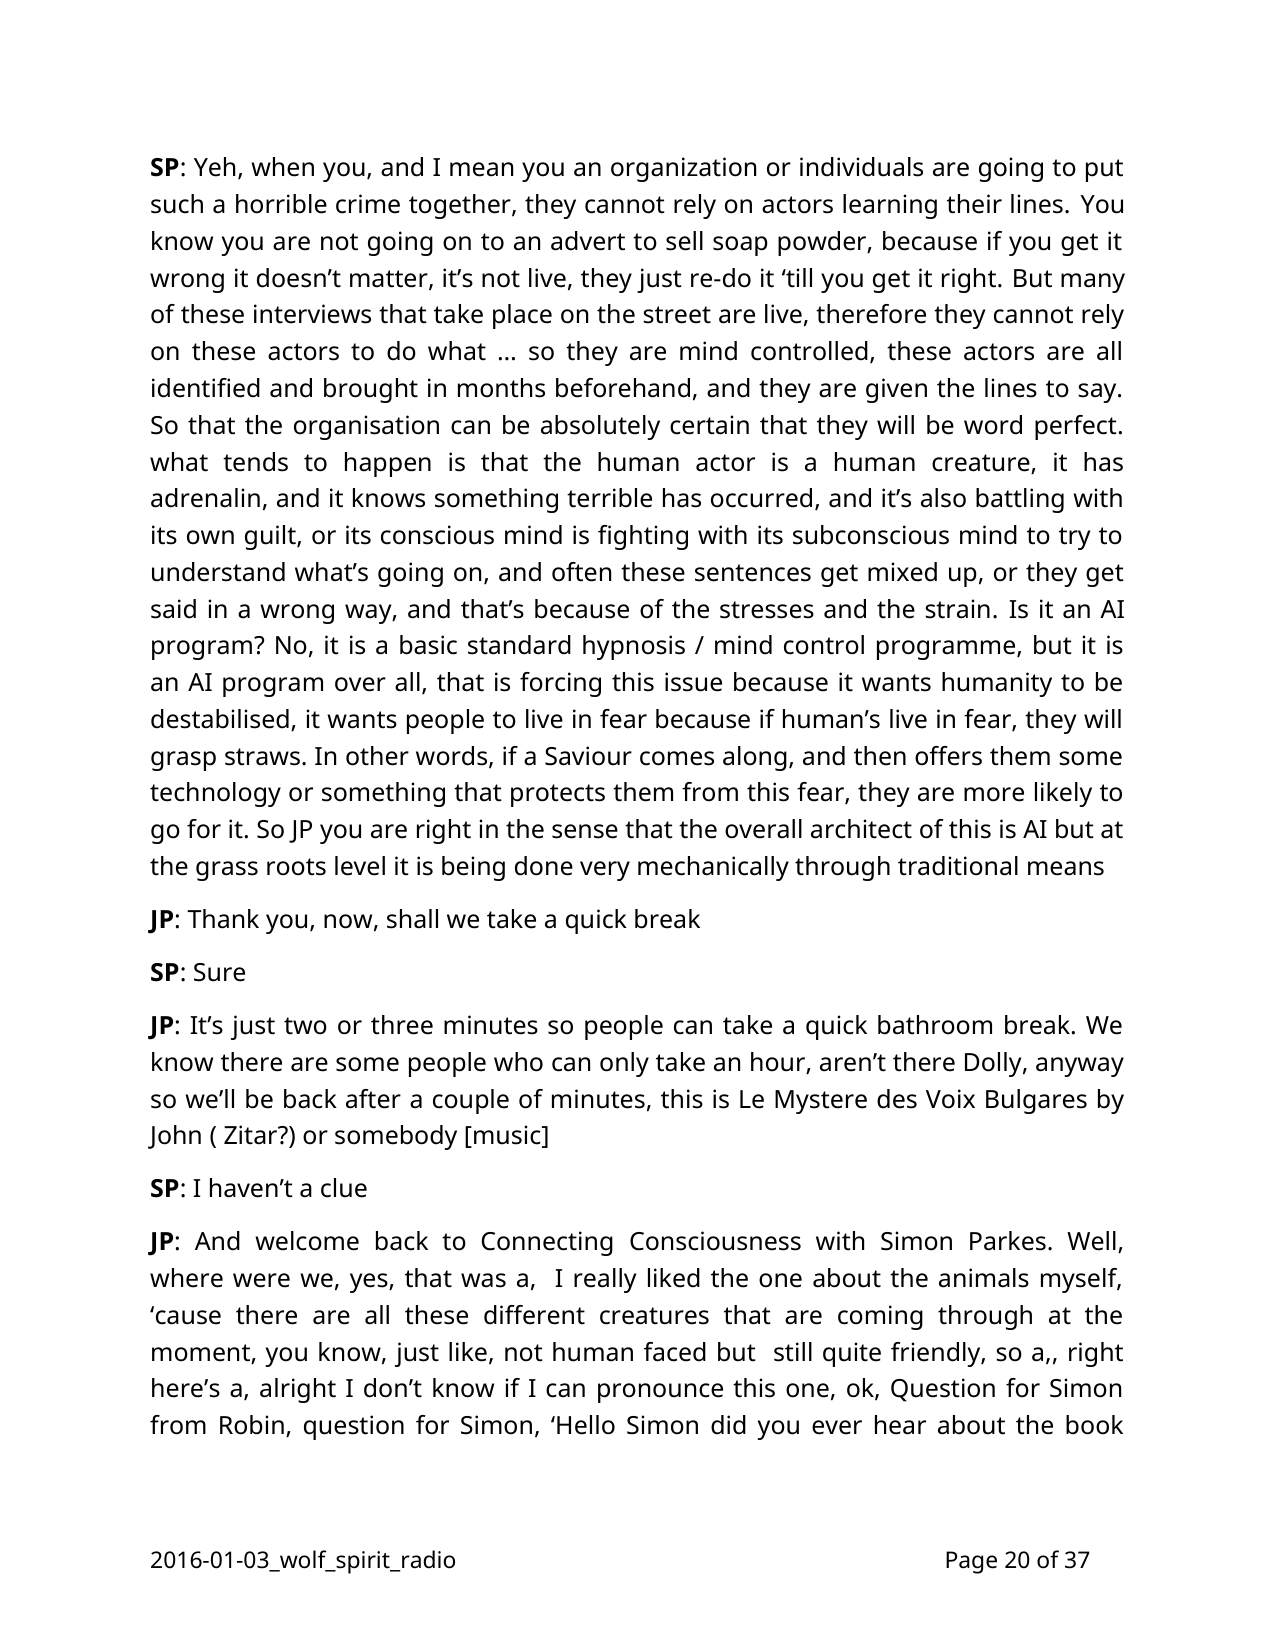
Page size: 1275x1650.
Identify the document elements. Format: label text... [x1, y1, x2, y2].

text JP: Thank you, now, shall we take a quick break [150, 902, 1125, 936]
text SP: Sure [150, 955, 1125, 989]
text SP: I haven’t a clue [150, 1171, 1125, 1205]
text JP: It’s just two or three minutes so people can take a quick bathroom break. We know there are some people who can only take an hour, aren’t there Dolly, anyway so we’ll be back after a couple of minutes, this is Le Mystere des Voix Bulgares by John ( Zitar?) or somebody [music] [150, 1008, 1125, 1152]
text JP: And welcome back to Connecting Consciousness with Simon Parkes. Well, where were we, yes, that was a, I really liked the one about the animals myself, ‘cause there are all these different creatures that are coming through at the moment, you know, just like, not human faced but still quite friendly, so a,, right here’s a, alright I don’t know if I can pronounce this one, ok, Question for Simon from Robin, question for Simon, ‘Hello Simon did you ever hear about the book [150, 1224, 1125, 1442]
text SP: Yeh, when you, and I mean you an organization or individuals are going to put such a horrible crime together, they cannot rely on actors learning their lines. You know you are not going on to an advert to sell soap powder, because if you get it wrong it doesn’t matter, it’s not live, they just re-do it ‘till you get it right. But many of these interviews that take place on the street are live, therefore they cannot rely on these actors to do what … so they are mind controlled, these actors are all identified and brought in months beforehand, and they are given the lines to say. So that the organisation can be absolutely certain that they will be word perfect. what tends to happen is that the human actor is a human creature, it has adrenalin, and it knows something terrible has occurred, and it’s also battling with its own guilt, or its conscious mind is fighting with its subconscious mind to try to understand what’s going on, and often these sentences get mixed up, or they get said in a wrong way, and that’s because of the stresses and the strain. Is it an AI program? No, it is a basic standard hypnosis / mind control programme, but it is an AI program over all, that is forcing this issue because it wants humanity to be destabilised, it wants people to live in fear because if human’s live in fear, they will grasp straws. In other words, if a Saviour comes along, and then offers them some technology or something that protects them from this fear, they are more likely to go for it. So JP you are right in the sense that the overall architect of this is AI but at the grass roots level it is being done very mechanically through traditional means [150, 150, 1125, 883]
